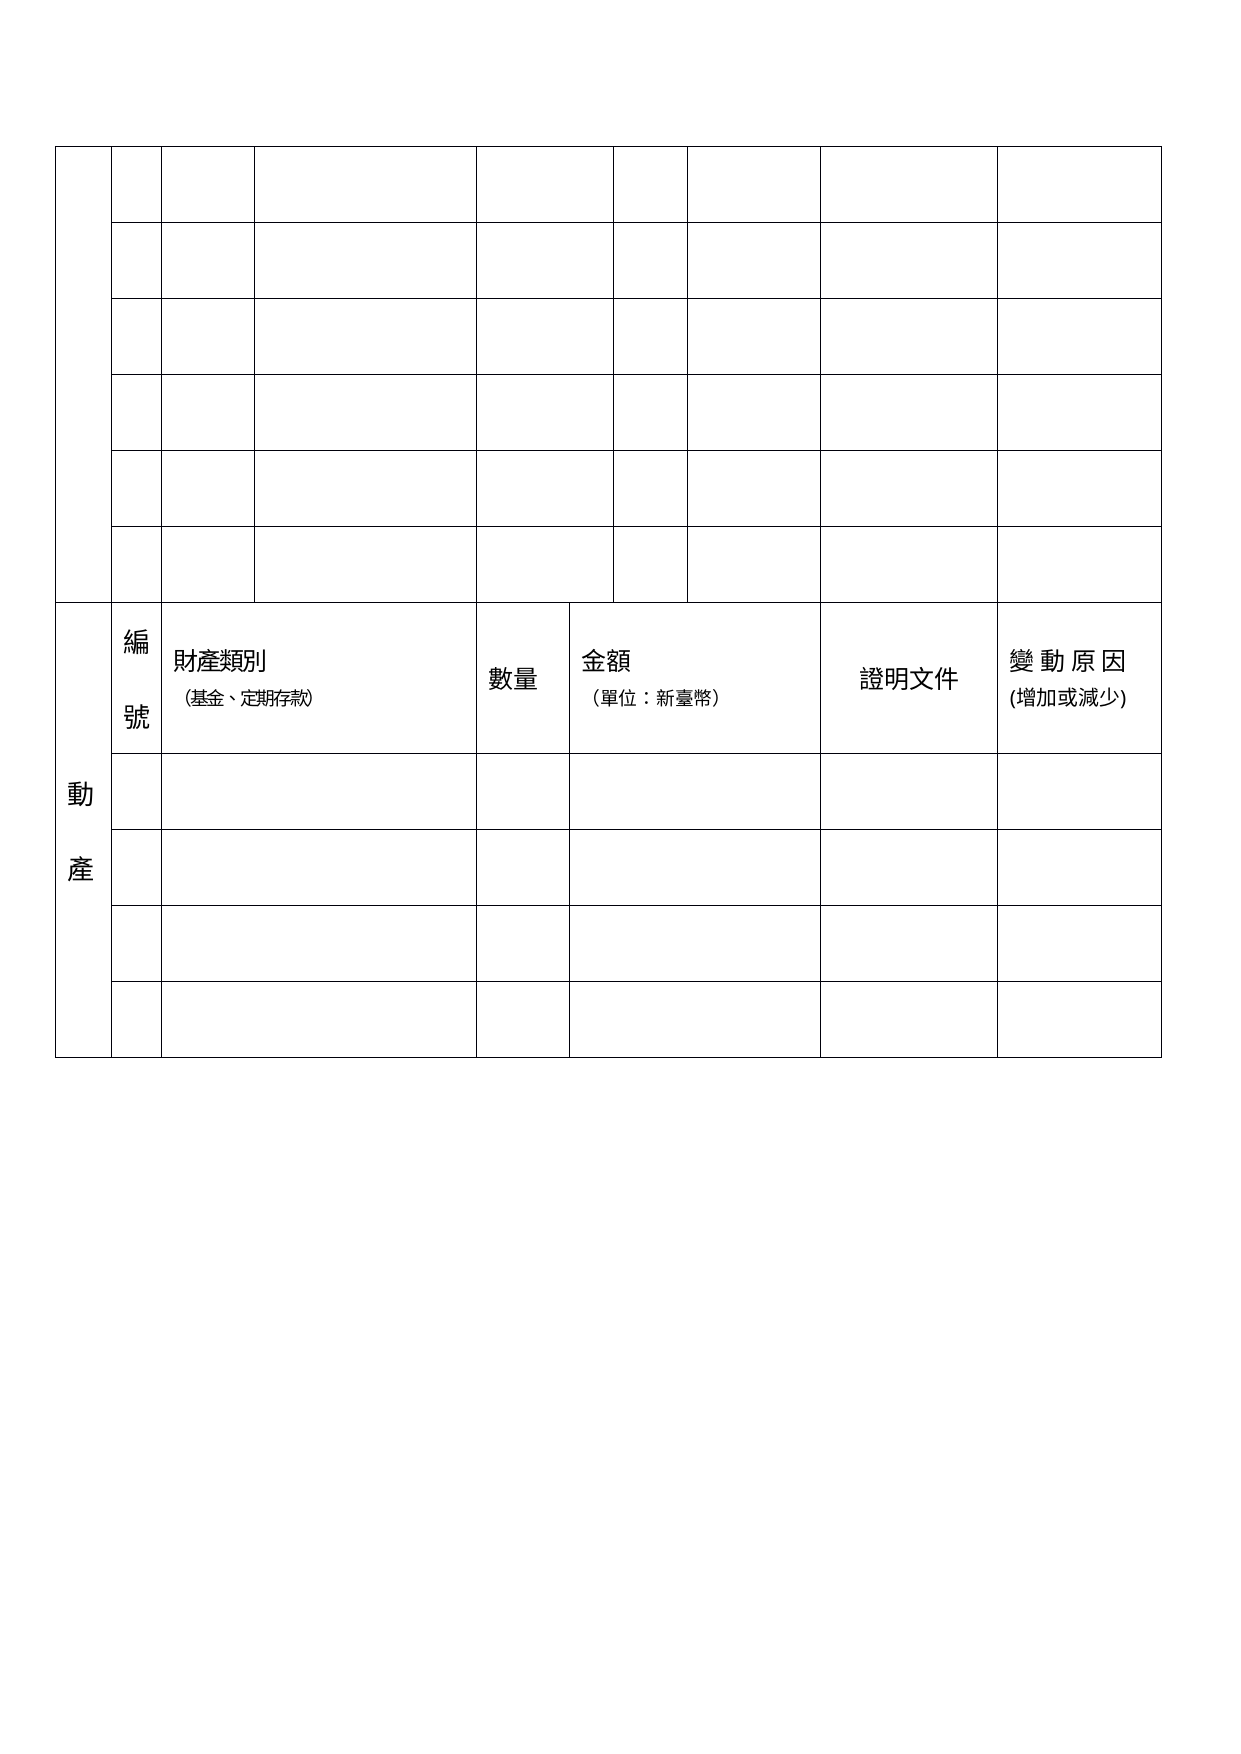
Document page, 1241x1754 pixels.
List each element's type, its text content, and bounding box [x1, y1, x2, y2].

table_cell [688, 527, 820, 602]
table_cell [614, 527, 687, 602]
table_cell [112, 223, 161, 298]
table_cell [112, 830, 161, 905]
table_cell [162, 830, 476, 905]
table_cell 財產類別 （基金、定期存款） [162, 603, 476, 753]
table_cell [56, 147, 111, 602]
table_cell [688, 223, 820, 298]
table_cell [477, 451, 613, 526]
table_cell [162, 299, 254, 374]
table_cell [821, 527, 997, 602]
table_cell [477, 754, 569, 829]
table_cell [255, 147, 476, 222]
table_cell [112, 906, 161, 981]
table_cell [477, 147, 613, 222]
table_cell [162, 451, 254, 526]
table_cell [998, 375, 1161, 450]
table_cell [112, 982, 161, 1057]
table_cell [112, 754, 161, 829]
table_cell [162, 223, 254, 298]
table_cell [998, 299, 1161, 374]
table_cell [477, 299, 613, 374]
table_cell [688, 147, 820, 222]
table_cell [255, 223, 476, 298]
table_cell [112, 299, 161, 374]
table_cell [162, 906, 476, 981]
table_cell [688, 375, 820, 450]
table_cell [821, 147, 997, 222]
table_cell [821, 754, 997, 829]
table_cell [570, 906, 820, 981]
table_cell 變 動 原 因 (增加或減少) [998, 603, 1161, 753]
table_cell [255, 527, 476, 602]
table_cell [998, 527, 1161, 602]
table_cell [112, 527, 161, 602]
table_cell [614, 147, 687, 222]
table_cell 動產 [56, 603, 111, 1057]
table_cell [112, 375, 161, 450]
table_cell [477, 830, 569, 905]
table_cell [477, 982, 569, 1057]
table_cell [112, 147, 161, 222]
table_cell [998, 830, 1161, 905]
table_cell [688, 451, 820, 526]
table_cell [162, 754, 476, 829]
table_cell [570, 982, 820, 1057]
table_cell 數量 [477, 603, 569, 753]
table_cell [162, 147, 254, 222]
table_cell [614, 375, 687, 450]
table_cell [477, 906, 569, 981]
table_cell [570, 830, 820, 905]
table_cell [477, 527, 613, 602]
table_cell [821, 982, 997, 1057]
table_cell [688, 299, 820, 374]
table_cell [614, 223, 687, 298]
table_cell [998, 451, 1161, 526]
table_cell [998, 223, 1161, 298]
table_cell [614, 299, 687, 374]
table_cell 編號 [112, 603, 161, 753]
table_cell [998, 982, 1161, 1057]
table_cell [255, 451, 476, 526]
table_cell [821, 830, 997, 905]
table_cell [255, 375, 476, 450]
table_cell [998, 147, 1161, 222]
table_cell [821, 223, 997, 298]
table_cell [477, 223, 613, 298]
table_cell [477, 375, 613, 450]
table_cell [821, 375, 997, 450]
table_cell [255, 299, 476, 374]
table_cell 金額 （單位：新臺幣） [570, 603, 820, 753]
table_cell [614, 451, 687, 526]
table_cell [162, 982, 476, 1057]
table_cell [821, 906, 997, 981]
table_cell [112, 451, 161, 526]
table_cell [162, 527, 254, 602]
table_cell [821, 451, 997, 526]
table_cell [570, 754, 820, 829]
table_cell 證明文件 [821, 603, 997, 753]
table_cell [998, 906, 1161, 981]
table_cell [821, 299, 997, 374]
table_cell [998, 754, 1161, 829]
table_cell [162, 375, 254, 450]
